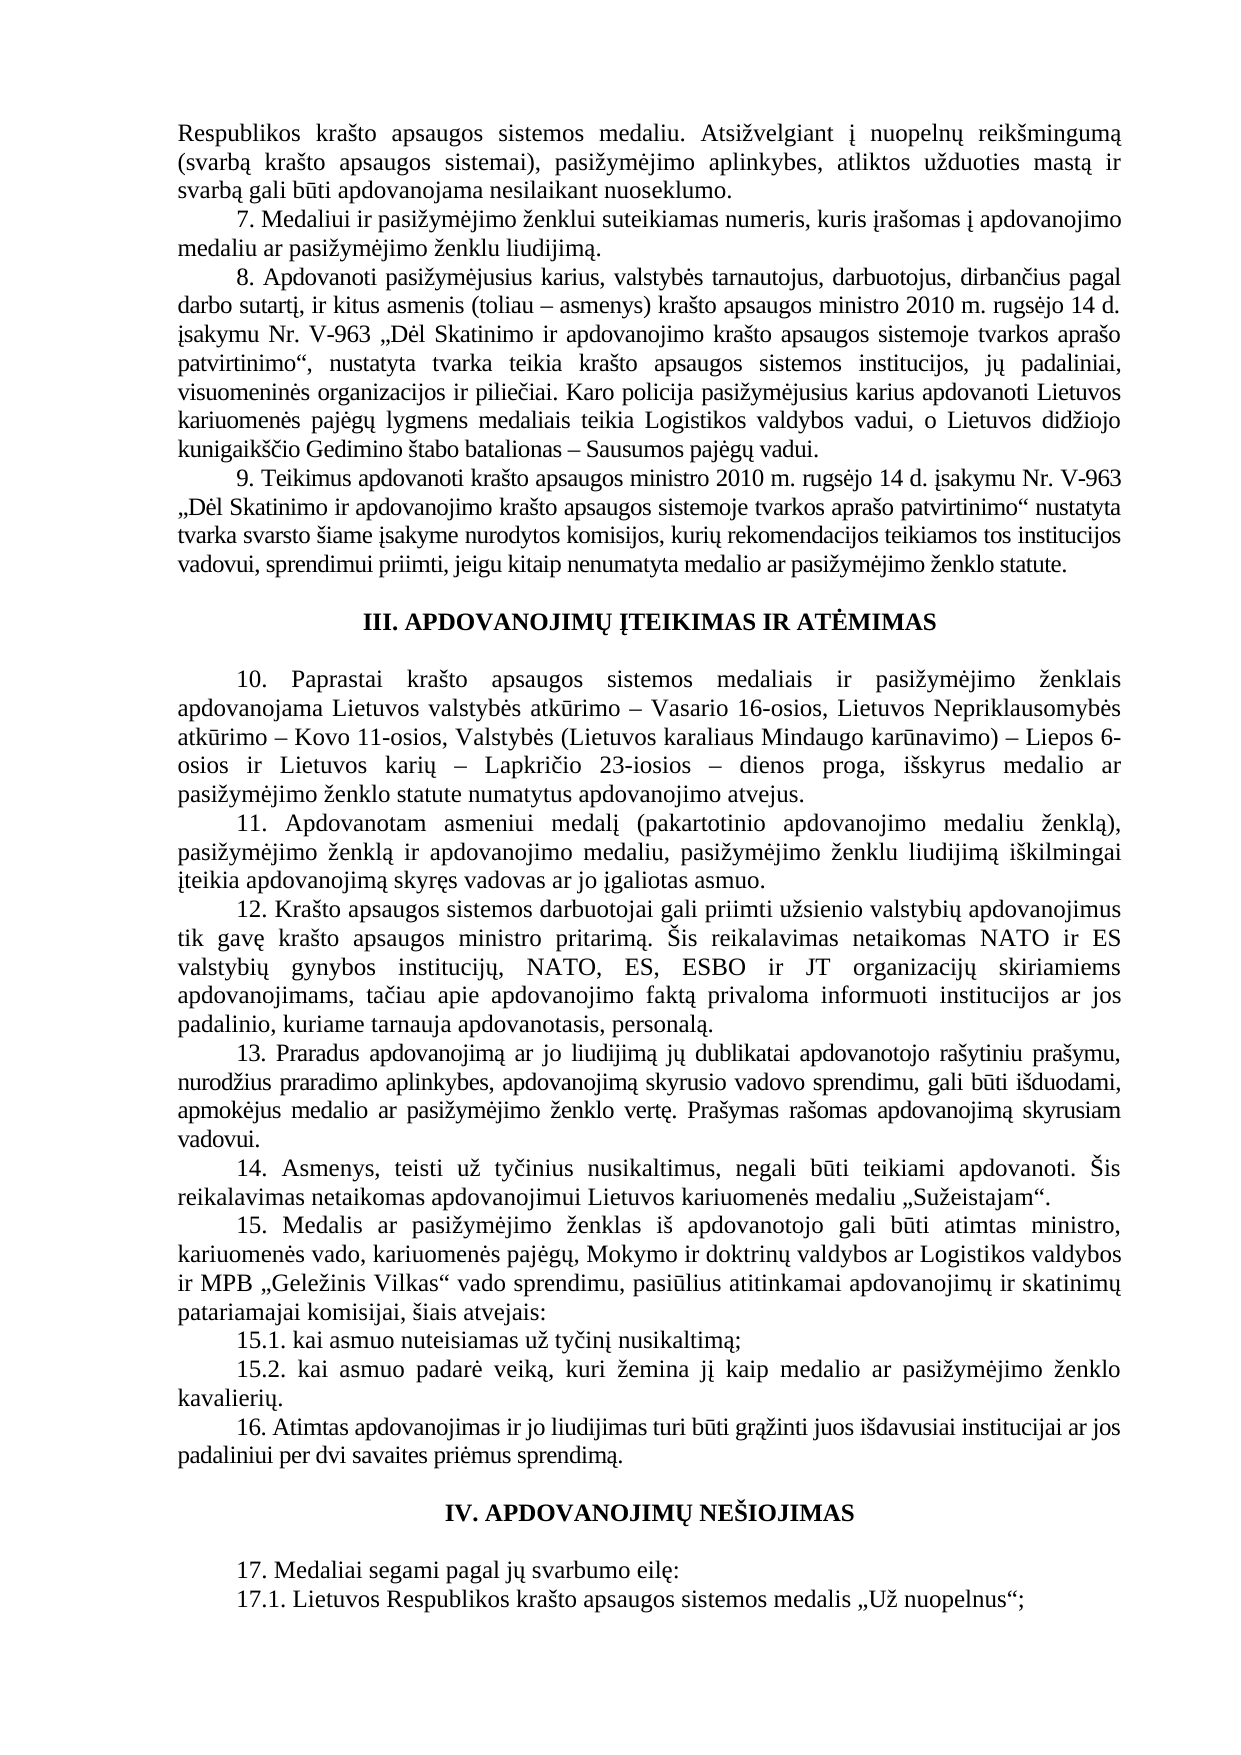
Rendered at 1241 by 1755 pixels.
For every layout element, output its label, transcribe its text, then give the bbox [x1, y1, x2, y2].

text 15.2. kai asmuo padarė veiką, kuri žemina jį kaip medalio ar pasižymėjimo ženklo kavalierių. [177, 1354, 1122, 1412]
text 17. Medaliai segami pagal jų svarbumo eilę: [177, 1556, 1122, 1584]
text 12. Krašto apsaugos sistemos darbuotojai gali priimti užsienio valstybių apdovanojimus tik gavę krašto apsaugos ministro pritarimą. Šis reikalavimas netaikomas NATO ir ES valstybių gynybos institucijų, NATO, ES, ESBO ir JT organizacijų skiriamiems apdovanojimams, tačiau apie apdovanojimo faktą privaloma informuoti institucijos ar jos padalinio, kuriame tarnauja apdovanotasis, personalą. [177, 894, 1122, 1038]
text 16. Atimtas apdovanojimas ir jo liudijimas turi būti grąžinti juos išdavusiai institucijai ar jos padaliniui per dvi savaites priėmus sprendimą. [177, 1412, 1122, 1469]
text 9. Teikimus apdovanoti krašto apsaugos ministro 2010 m. rugsėjo 14 d. įsakymu Nr. V-963 „Dėl Skatinimo ir apdovanojimo krašto apsaugos sistemoje tvarkos aprašo patvirtinimo“ nustatyta tvarka svarsto šiame įsakyme nurodytos komisijos, kurių rekomendacijos teikiamos tos institucijos vadovui, sprendimui priimti, jeigu kitaip nenumatyta medalio ar pasižymėjimo ženklo statute. [177, 463, 1122, 578]
text 15.1. kai asmuo nuteisiamas už tyčinį nusikaltimą; [177, 1326, 1122, 1354]
text III. APDOVANOJIMŲ ĮTEIKIMAS IR ATĖMIMAS [177, 607, 1122, 636]
text 7. Medaliui ir pasižymėjimo ženklui suteikiamas numeris, kuris įrašomas į apdovanojimo medaliu ar pasižymėjimo ženklu liudijimą. [177, 204, 1122, 262]
text 11. Apdovanotam asmeniui medalį (pakartotinio apdovanojimo medaliu ženklą), pasižymėjimo ženklą ir apdovanojimo medaliu, pasižymėjimo ženklu liudijimą iškilmingai įteikia apdovanojimą skyręs vadovas ar jo įgaliotas asmuo. [177, 808, 1122, 894]
text 15. Medalis ar pasižymėjimo ženklas iš apdovanotojo gali būti atimtas ministro, kariuomenės vado, kariuomenės pajėgų, Mokymo ir doktrinų valdybos ar Logistikos valdybos ir MPB „Geležinis Vilkas“ vado sprendimu, pasiūlius atitinkamai apdovanojimų ir skatinimų patariamajai komisijai, šiais atvejais: [177, 1211, 1122, 1326]
text 14. Asmenys, teisti už tyčinius nusikaltimus, negali būti teikiami apdovanoti. Šis reikalavimas netaikomas apdovanojimui Lietuvos kariuomenės medaliu „Sužeistajam“. [177, 1153, 1122, 1211]
text IV. APDOVANOJIMŲ NEŠIOJIMAS [177, 1498, 1122, 1527]
text Respublikos krašto apsaugos sistemos medaliu. Atsižvelgiant į nuopelnų reikšmingumą (svarbą krašto apsaugos sistemai), pasižymėjimo aplinkybes, atliktos užduoties mastą ir svarbą gali būti apdovanojama nesilaikant nuoseklumo. [177, 118, 1122, 204]
text 10. Paprastai krašto apsaugos sistemos medaliais ir pasižymėjimo ženklais apdovanojama Lietuvos valstybės atkūrimo – Vasario 16-osios, Lietuvos Nepriklausomybės atkūrimo – Kovo 11-osios, Valstybės (Lietuvos karaliaus Mindaugo karūnavimo) – Liepos 6-osios ir Lietuvos karių – Lapkričio 23-iosios – dienos proga, išskyrus medalio ar pasižymėjimo ženklo statute numatytus apdovanojimo atvejus. [177, 664, 1122, 808]
text 13. Praradus apdovanojimą ar jo liudijimą jų dublikatai apdovanotojo rašytiniu prašymu, nurodžius praradimo aplinkybes, apdovanojimą skyrusio vadovo sprendimu, gali būti išduodami, apmokėjus medalio ar pasižymėjimo ženklo vertę. Prašymas rašomas apdovanojimą skyrusiam vadovui. [177, 1038, 1122, 1153]
text 8. Apdovanoti pasižymėjusius karius, valstybės tarnautojus, darbuotojus, dirbančius pagal darbo sutartį, ir kitus asmenis (toliau – asmenys) krašto apsaugos ministro 2010 m. rugsėjo 14 d. įsakymu Nr. V-963 „Dėl Skatinimo ir apdovanojimo krašto apsaugos sistemoje tvarkos aprašo patvirtinimo“, nustatyta tvarka teikia krašto apsaugos sistemos institucijos, jų padaliniai, visuomeninės organizacijos ir piliečiai. Karo policija pasižymėjusius karius apdovanoti Lietuvos kariuomenės pajėgų lygmens medaliais teikia Logistikos valdybos vadui, o Lietuvos didžiojo kunigaikščio Gedimino štabo batalionas – Sausumos pajėgų vadui. [177, 262, 1122, 463]
text 17.1. Lietuvos Respublikos krašto apsaugos sistemos medalis „Už nuopelnus“; [177, 1584, 1122, 1613]
